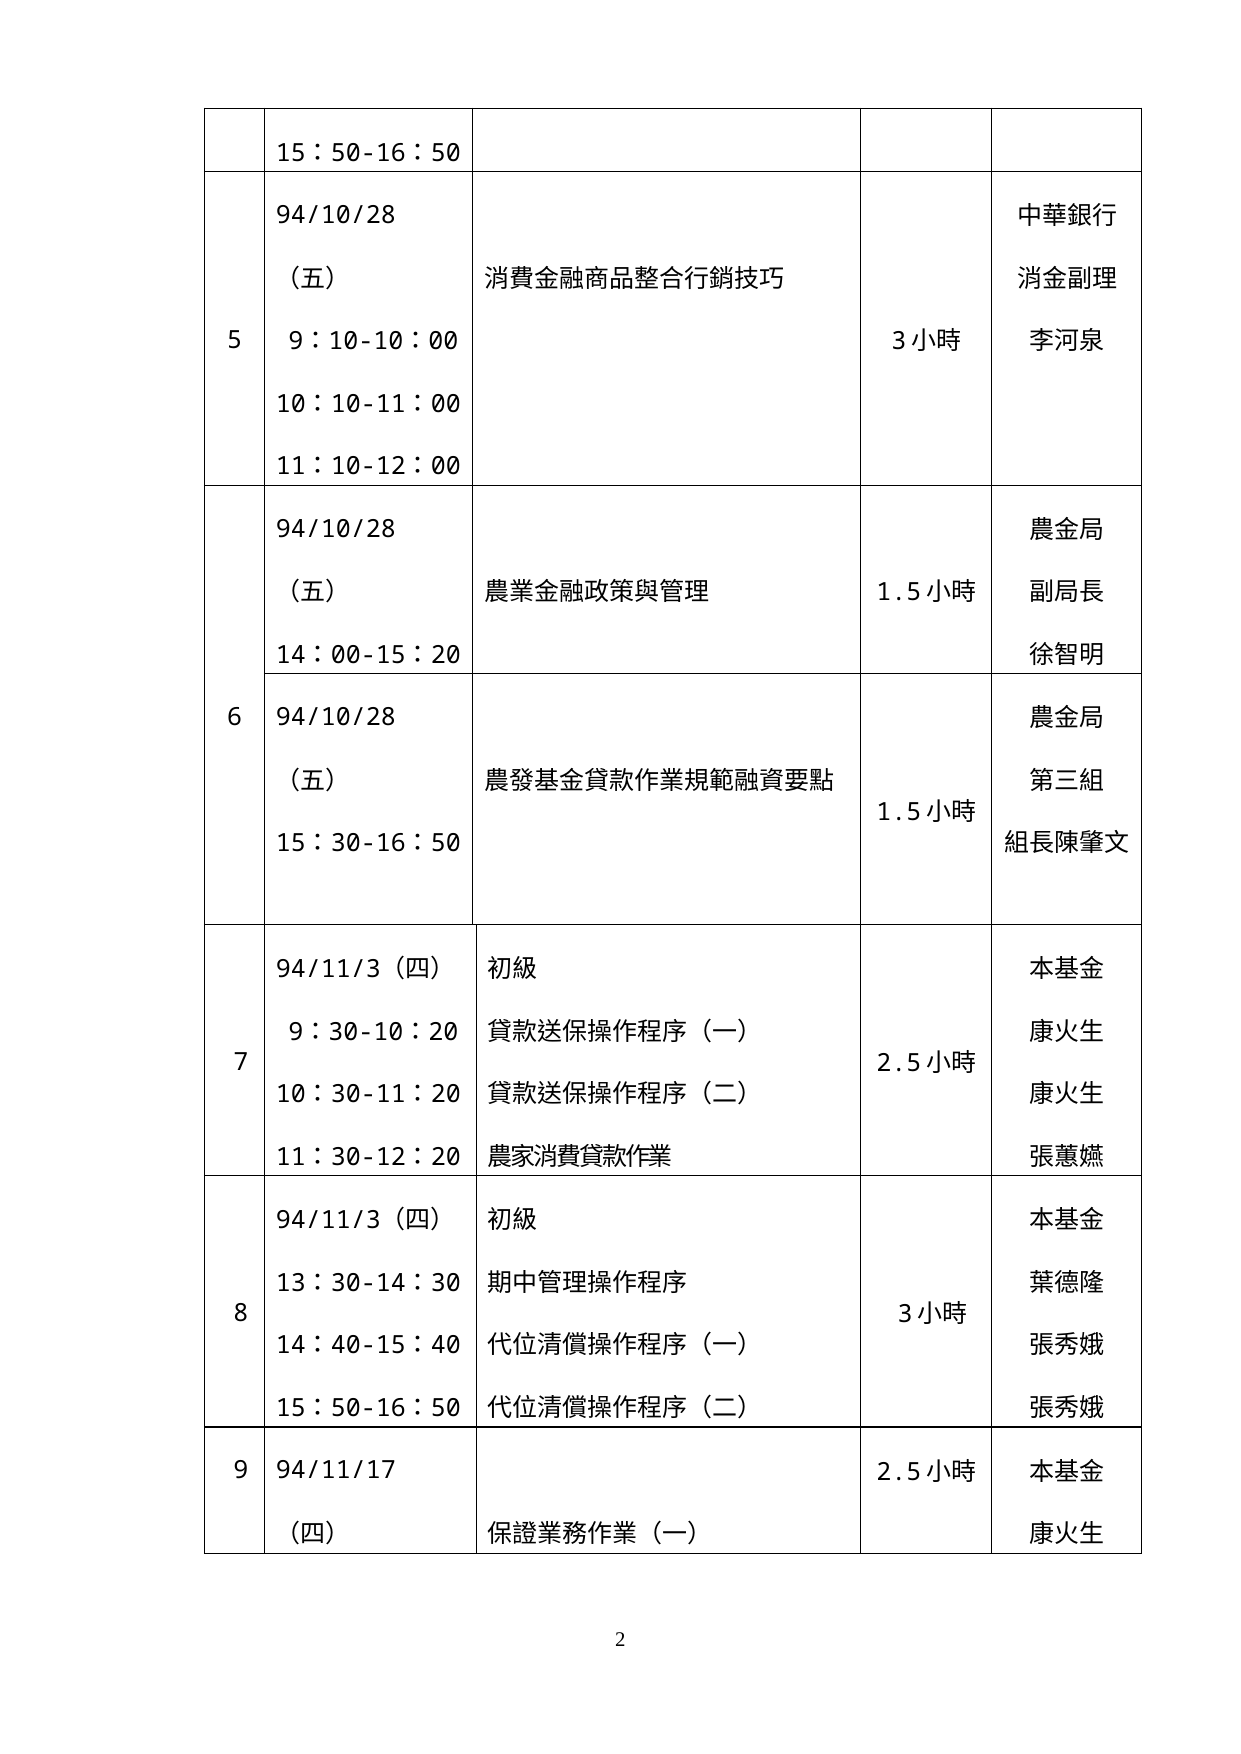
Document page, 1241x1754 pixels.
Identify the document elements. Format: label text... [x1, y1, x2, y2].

table_cell 94/10/28（五） 15：30-16：50 [265, 674, 472, 924]
table_cell 農發基金貸款作業規範融資要點 [473, 674, 860, 924]
table_cell 1.5小時 [861, 674, 991, 924]
table_cell 6 [205, 486, 264, 924]
table_cell [861, 109, 991, 171]
table_cell 農業金融政策與管理 [473, 486, 860, 673]
table_cell 本基金 康火生 康火生 張蕙嬿 [992, 925, 1141, 1175]
table_cell 本基金 葉德隆 張秀娥 張秀娥 [992, 1176, 1141, 1426]
table_cell 15：50-16：50 [265, 109, 472, 171]
table_cell [205, 109, 264, 171]
table_cell 9 [205, 1428, 264, 1552]
table_cell 5 [205, 172, 264, 485]
table_cell 中華銀行 消金副理 李河泉 [992, 172, 1141, 485]
table_cell 本基金 康火生 [992, 1428, 1141, 1552]
table_cell 3小時 [861, 172, 991, 485]
table_cell 3小時 [861, 1176, 991, 1426]
table_cell 農金局 副局長 徐智明 [992, 486, 1141, 673]
table_cell 初級 期中管理操作程序 代位清償操作程序（一） 代位清償操作程序（二） [477, 1176, 860, 1426]
table_cell 94/11/3（四） 9：30-10：20 10：30-11：20 11：30-12：20 [265, 925, 476, 1175]
table_cell 94/10/28（五） 14：00-15：20 [265, 486, 472, 673]
table_cell 消費金融商品整合行銷技巧 [473, 172, 860, 485]
table_cell 農金局 第三組 組長陳肇文 [992, 674, 1141, 924]
table_cell 94/11/3（四） 13：30-14：30 14：40-15：40 15：50-16：50 [265, 1176, 476, 1426]
table_cell 2.5小時 [861, 1428, 991, 1552]
table_cell 1.5小時 [861, 486, 991, 673]
table_cell 初級 貸款送保操作程序（一） 貸款送保操作程序（二） 農家消費貸款作業 [477, 925, 860, 1175]
table_cell 7 [205, 925, 264, 1175]
table_cell 保證業務作業（一） [477, 1428, 860, 1552]
table_cell 2.5小時 [861, 925, 991, 1175]
table_cell 94/10/28（五） 9：10-10：00 10：10-11：00 11：10-12：00 [265, 172, 472, 485]
table_cell 8 [205, 1176, 264, 1426]
table_cell 94/11/17（四） [265, 1428, 476, 1552]
table_cell [992, 109, 1141, 171]
table_cell [473, 109, 860, 171]
